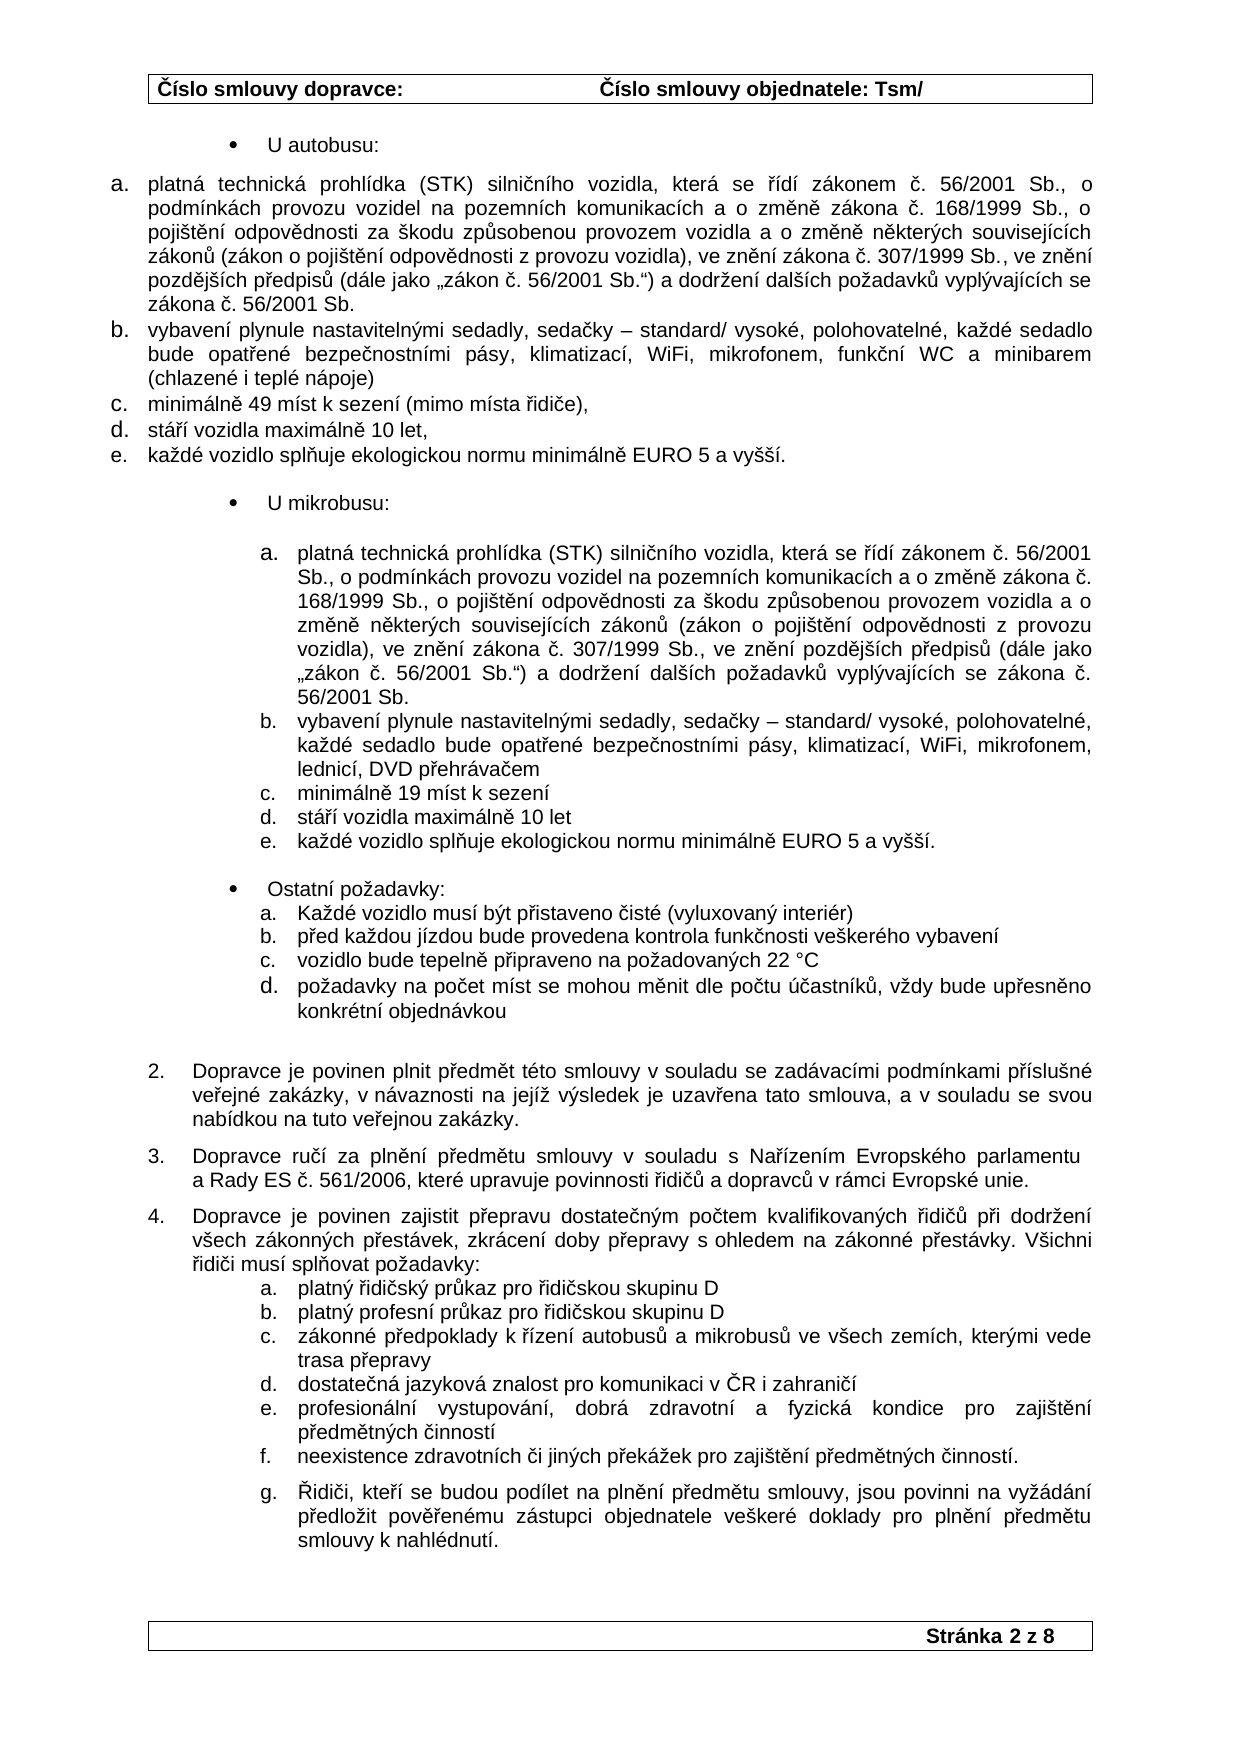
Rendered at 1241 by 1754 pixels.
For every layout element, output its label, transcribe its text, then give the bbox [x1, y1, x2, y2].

list Řidiči, kteří se budou podílet na plnění předmětu smlouvy, jsou povinni na vyžádání předložit pověřenému zástupci objednatele veškeré doklady pro plnění předmětu smlouvy k nahlédnutí. [260, 1480, 1093, 1552]
list platný řidičský průkaz pro řidičskou skupinu D [260, 1276, 1093, 1300]
list Ostatní požadavky: [229, 876, 1093, 900]
list vybavení plynule nastavitelnými sedadly, sedačky – standard/ vysoké, polohovatelné, každé sedadlo bude opatřené bezpečnostními pásy, klimatizací, WiFi, mikrofonem, lednicí, DVD přehrávačem [260, 709, 1093, 781]
list Dopravce ručí za plnění předmětu smlouvy v souladu s Nařízením Evropského parlamentu a Rady ES č. 561/2006, které upravuje povinnosti řidičů a dopravců v rámci Evropské unie. [148, 1143, 1093, 1191]
list U mikrobusu: [229, 491, 1093, 514]
list Dopravce je povinen plnit předmět této smlouvy v souladu se zadávacími podmínkami příslušné veřejné zakázky, v návaznosti na jejíž výsledek je uzavřena tato smlouva, a v souladu se svou nabídkou na tuto veřejnou zakázky. [148, 1059, 1093, 1131]
list platná technická prohlídka (STK) silničního vozidla, která se řídí zákonem č. 56/2001 Sb., o podmínkách provozu vozidel na pozemních komunikacích a o změně zákona č. 168/1999 Sb., o pojištění odpovědnosti za škodu způsobenou provozem vozidla a o změně některých souvisejících zákonů (zákon o pojištění odpovědnosti z provozu vozidla), ve znění zákona č. 307/1999 Sb., ve znění pozdějších předpisů (dále jako „zákon č. 56/2001 Sb.“) a dodržení dalších požadavků vyplývajících se zákona č. 56/2001 Sb. [110, 169, 1093, 316]
list zákonné předpoklady k řízení autobusů a mikrobusů ve všech zemích, kterými vede trasa přepravy [260, 1324, 1093, 1372]
list minimálně 49 míst k sezení (mimo místa řidiče), [110, 390, 1093, 416]
list minimálně 19 míst k sezení [260, 781, 1093, 804]
list před každou jízdou bude provedena kontrola funkčnosti veškerého vybavení [260, 924, 1093, 948]
list vozidlo bude tepelně připraveno na požadovaných 22 °C [260, 948, 1093, 972]
list neexistence zdravotních či jiných překážek pro zajištění předmětných činností. [260, 1443, 1093, 1467]
list profesionální vystupování, dobrá zdravotní a fyzická kondice pro zajištění předmětných činností [260, 1396, 1093, 1443]
list platný profesní průkaz pro řidičskou skupinu D [260, 1300, 1093, 1324]
list dostatečná jazyková znalost pro komunikaci v ČR i zahraničí [260, 1372, 1093, 1396]
list každé vozidlo splňuje ekologickou normu minimálně EURO 5 a vyšší. [260, 828, 1093, 852]
list vybavení plynule nastavitelnými sedadly, sedačky – standard/ vysoké, polohovatelné, každé sedadlo bude opatřené bezpečnostními pásy, klimatizací, WiFi, mikrofonem, funkční WC a minibarem (chlazené i teplé nápoje) [110, 316, 1093, 390]
list každé vozidlo splňuje ekologickou normu minimálně EURO 5 a vyšší. [110, 443, 1093, 467]
list Dopravce je povinen zajistit přepravu dostatečným počtem kvalifikovaných řidičů při dodržení všech zákonných přestávek, zkrácení doby přepravy s ohledem na zákonné přestávky. Všichni řidiči musí splňovat požadavky: [148, 1204, 1093, 1276]
list platná technická prohlídka (STK) silničního vozidla, která se řídí zákonem č. 56/2001 Sb., o podmínkách provozu vozidel na pozemních komunikacích a o změně zákona č. 168/1999 Sb., o pojištění odpovědnosti za škodu způsobenou provozem vozidla a o změně některých souvisejících zákonů (zákon o pojištění odpovědnosti z provozu vozidla), ve znění zákona č. 307/1999 Sb., ve znění pozdějších předpisů (dále jako „zákon č. 56/2001 Sb.“) a dodržení dalších požadavků vyplývajících se zákona č. 56/2001 Sb. [260, 538, 1093, 709]
list stáří vozidla maximálně 10 let, [110, 416, 1093, 443]
list Každé vozidlo musí být přistaveno čisté (vyluxovaný interiér) [260, 900, 1093, 924]
list požadavky na počet míst se mohou měnit dle počtu účastníků, vždy bude upřesněno konkrétní objednávkou [260, 972, 1093, 1023]
list stáří vozidla maximálně 10 let [260, 804, 1093, 828]
list U autobusu: [229, 133, 1093, 157]
